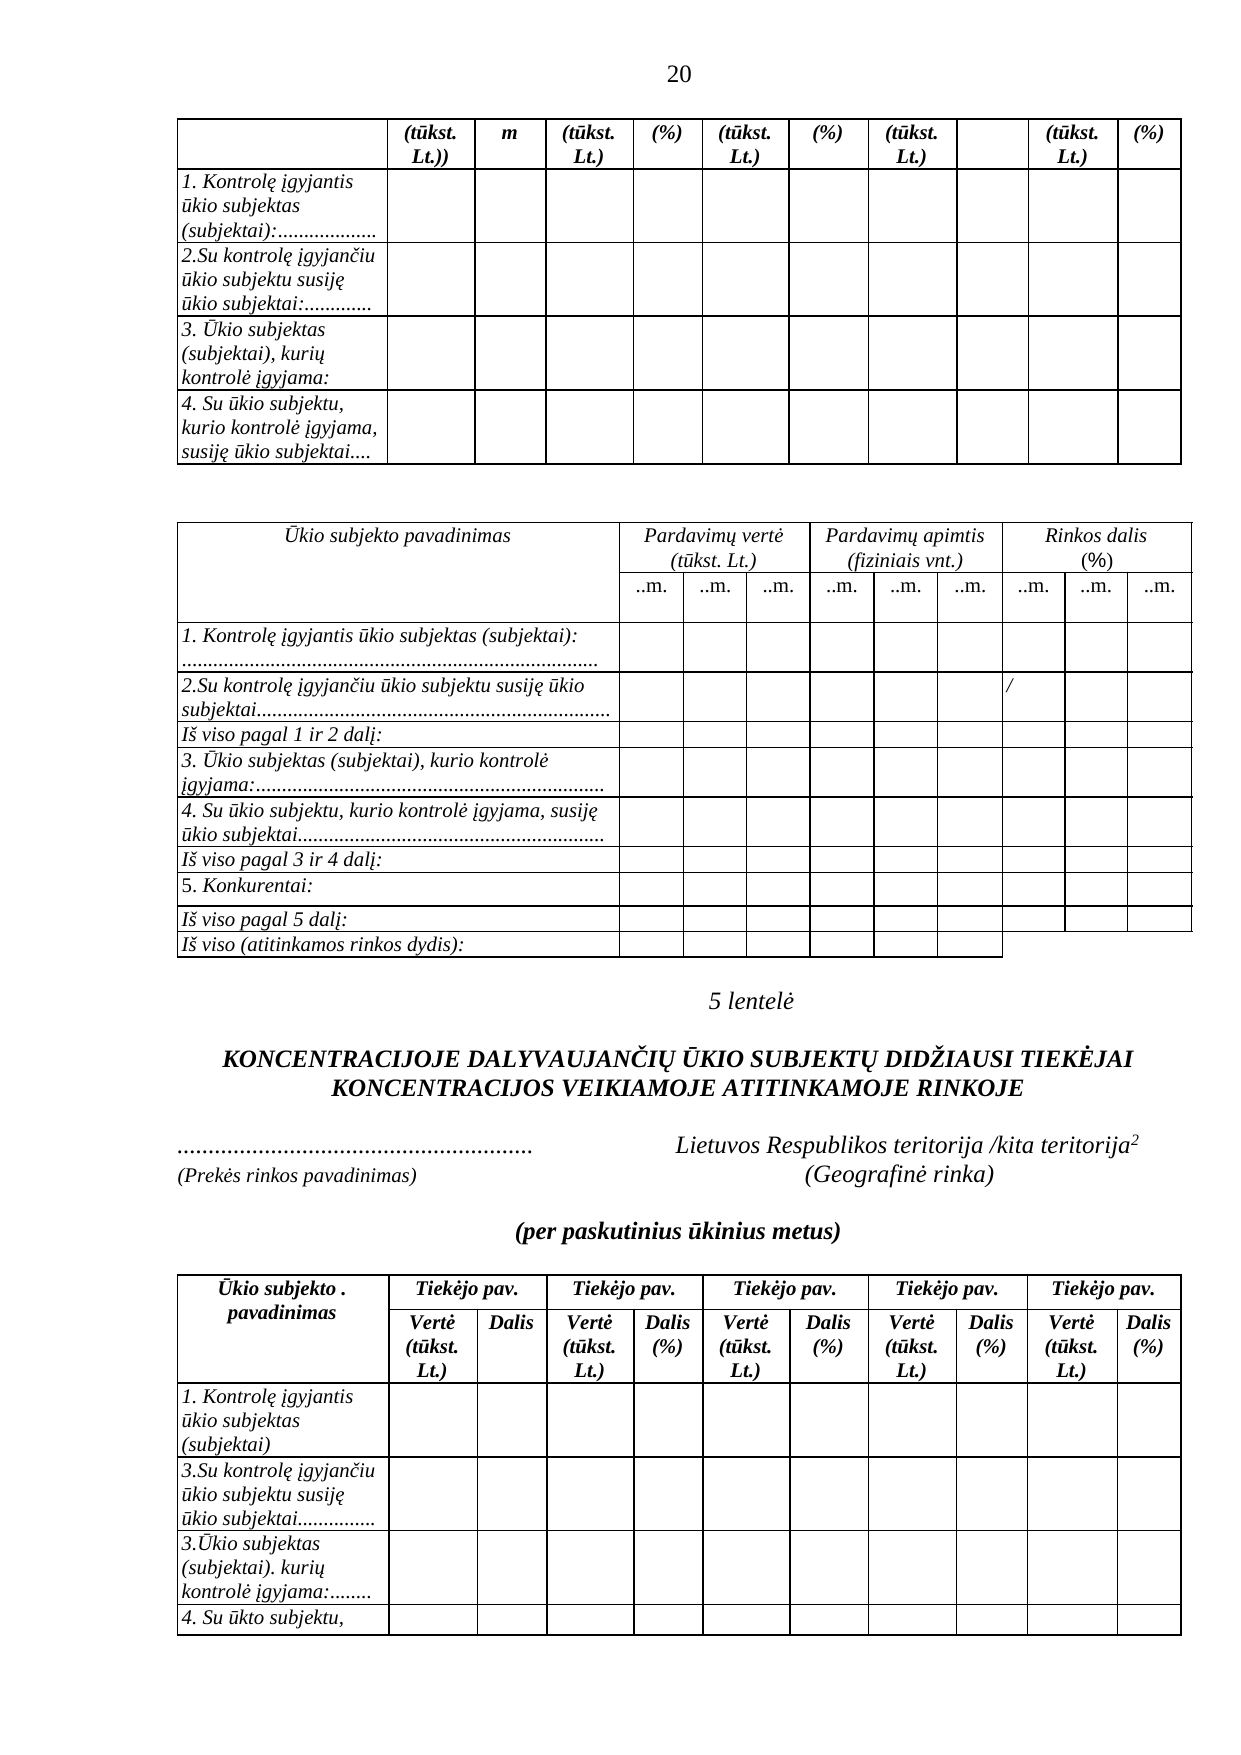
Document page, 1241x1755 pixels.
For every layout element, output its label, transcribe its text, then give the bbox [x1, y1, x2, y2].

table_cell [178, 572, 619, 621]
table_cell [938, 722, 942, 746]
table_cell [1118, 1605, 1180, 1634]
table_cell [1003, 748, 1064, 796]
table_cell [957, 1531, 1027, 1603]
table_cell [1028, 1605, 1117, 1634]
table_cell [958, 170, 1028, 242]
table_cell ..m. [875, 573, 937, 621]
table_cell [869, 722, 873, 746]
table_cell [747, 873, 809, 905]
table_cell [390, 1384, 477, 1456]
table_cell [742, 907, 746, 931]
table_cell [742, 722, 746, 746]
table_cell [1029, 170, 1117, 242]
table_cell [747, 798, 809, 846]
table_cell [620, 798, 683, 846]
text (Prekės rinkos pavadinimas) (Geografinė rinka) [177, 1159, 1181, 1188]
table_cell [791, 1605, 868, 1634]
table_cell [1123, 907, 1127, 931]
table_cell [875, 673, 937, 721]
table_cell [704, 1605, 789, 1634]
table_cell [869, 907, 873, 931]
table_cell [869, 243, 956, 315]
table_cell [957, 1384, 1027, 1456]
table_cell [938, 673, 1002, 721]
table_cell [938, 748, 1002, 796]
table_cell [634, 243, 702, 315]
table_cell [869, 932, 873, 956]
table_cell (%) [790, 120, 868, 168]
table_header Ūkio subjekto pavadinimas [178, 523, 619, 572]
table_cell [938, 873, 1002, 905]
table_cell [1128, 748, 1191, 796]
table_cell [790, 243, 868, 315]
text 5 lentelė [177, 986, 1181, 1015]
table_cell [1187, 907, 1191, 931]
table_cell Dalis [478, 1310, 546, 1382]
table_cell [747, 623, 809, 671]
table_cell [1128, 873, 1191, 905]
table_cell [476, 391, 545, 463]
table_cell [933, 722, 937, 746]
table_cell [478, 1605, 546, 1634]
table_cell [938, 932, 942, 956]
table_cell [791, 1384, 868, 1456]
table_cell [869, 1384, 956, 1456]
table_cell [703, 391, 788, 463]
table_cell [875, 748, 937, 796]
table_cell [869, 847, 873, 871]
table_cell [998, 932, 1002, 956]
table_header Tiekėjo pav. [869, 1276, 1027, 1308]
table_cell ..m. [684, 573, 746, 621]
table_cell [679, 847, 683, 871]
table_cell [791, 1458, 868, 1530]
table_cell (%) [634, 120, 702, 168]
table_cell [747, 847, 751, 871]
table_cell [390, 1531, 477, 1603]
table_cell [703, 170, 788, 242]
table_cell [869, 317, 956, 389]
table_cell [791, 1531, 868, 1603]
text Lietuvos Respublikos teritorija /kita teritorija2 [177, 1130, 1181, 1159]
table_cell [548, 1384, 633, 1456]
table_cell [869, 391, 956, 463]
table_cell [958, 243, 1028, 315]
table_cell [747, 932, 751, 956]
table_cell [1066, 873, 1127, 905]
table_cell [547, 243, 633, 315]
table_header [178, 120, 387, 168]
table_cell [875, 623, 937, 671]
table_cell [547, 170, 633, 242]
table_cell [958, 317, 1028, 389]
table_header Tiekėjo pav. [548, 1276, 702, 1308]
table_cell [875, 873, 937, 905]
table_cell [998, 847, 1002, 871]
table_cell [1065, 932, 1069, 956]
table_cell [742, 932, 746, 956]
table_cell [390, 1458, 477, 1530]
table_cell [1118, 1458, 1180, 1530]
table_cell [957, 1458, 1027, 1530]
table_cell [1029, 317, 1117, 389]
table_cell [1119, 391, 1180, 463]
table_cell [388, 317, 474, 389]
table_cell [790, 391, 868, 463]
table_cell [635, 1384, 702, 1456]
table_cell [620, 623, 683, 671]
table_cell [684, 873, 746, 905]
table_cell ..m. [620, 573, 683, 621]
table_cell [478, 1531, 546, 1603]
table_cell [1128, 798, 1191, 846]
table_cell [1128, 623, 1191, 671]
table_cell [478, 1384, 546, 1456]
table_cell [635, 1605, 702, 1634]
table_cell [684, 673, 746, 721]
table_cell [1128, 673, 1191, 721]
table_cell Dalis (%) [635, 1310, 702, 1382]
text KONCENTRACIJOJE DALYVAUJANČIŲ ŪKIO SUBJEKTŲ DIDŽIAUSI TIEKĖJAI KONCENTRACIJOS VEIKIAMOJE ATITINKAMOJE RINKOJE [177, 1044, 1181, 1101]
table_cell [747, 907, 751, 931]
table_cell [1118, 1384, 1180, 1456]
table_cell [476, 243, 545, 315]
table_cell [634, 317, 702, 389]
table_cell ..m. [811, 573, 873, 621]
table_cell [548, 1458, 633, 1530]
table_cell [811, 873, 873, 905]
table_cell [547, 391, 633, 463]
table_cell [390, 1605, 477, 1634]
table_cell [811, 623, 873, 671]
table_cell [1187, 847, 1191, 871]
table_cell ..m. [1128, 573, 1191, 621]
table_cell m [476, 120, 545, 168]
table_cell [1066, 748, 1127, 796]
table_cell [679, 932, 683, 956]
table_cell [684, 748, 746, 796]
table_cell [742, 847, 746, 871]
table_cell 5. Konkurentai: [178, 873, 619, 905]
table_cell [388, 243, 474, 315]
table_cell [938, 623, 1002, 671]
table_cell [620, 673, 683, 721]
table_cell [1123, 932, 1127, 956]
table_cell ..m. [1003, 573, 1064, 621]
table_header Tiekėjo pav. [704, 1276, 868, 1308]
table_cell [1118, 1531, 1180, 1603]
table_cell [620, 873, 683, 905]
table_cell [1028, 1384, 1117, 1456]
table_cell [938, 847, 942, 871]
table_cell [634, 391, 702, 463]
table_cell Dalis (%) [791, 1310, 868, 1382]
table_cell [998, 722, 1002, 746]
table_cell [703, 317, 788, 389]
table_cell [938, 798, 1002, 846]
table_cell [635, 1531, 702, 1603]
table_cell [476, 170, 545, 242]
table_cell [634, 170, 702, 242]
table_cell Dalis (%) [1118, 1310, 1180, 1382]
text (per paskutinius ūkinius metus) [177, 1216, 1181, 1245]
table_cell (%) [1119, 120, 1180, 168]
table_cell [679, 907, 683, 931]
table_cell [635, 1458, 702, 1530]
table_cell [684, 798, 746, 846]
table_header Tiekėjo pav. [1028, 1276, 1180, 1308]
table_cell [933, 932, 937, 956]
table_cell [704, 1531, 789, 1603]
table_cell ..m. [938, 573, 1002, 621]
table_cell [1066, 798, 1127, 846]
table_cell [1119, 317, 1180, 389]
table_cell [1123, 847, 1127, 871]
table_cell [1119, 243, 1180, 315]
table_cell [1029, 391, 1117, 463]
table_cell [478, 1458, 546, 1530]
table_cell [1003, 873, 1064, 905]
table_cell Dalis (%) [957, 1310, 1027, 1382]
table_cell [875, 798, 937, 846]
table_cell [1187, 722, 1191, 746]
table_cell [747, 748, 809, 796]
table_cell [1003, 623, 1064, 671]
table_cell [1028, 1458, 1117, 1530]
table_cell ..m. [1066, 573, 1127, 621]
table_cell ..m. [747, 573, 809, 621]
table_cell [1066, 623, 1127, 671]
table_cell [933, 907, 937, 931]
table_cell [790, 317, 868, 389]
table_cell [388, 391, 474, 463]
table_cell [811, 748, 873, 796]
table_cell [747, 673, 809, 721]
table_cell [704, 1458, 789, 1530]
table_header Ūkio subjekto . pavadinimas [178, 1276, 388, 1382]
table_cell [998, 907, 1002, 931]
table_cell [704, 1384, 789, 1456]
table_cell [1123, 722, 1127, 746]
table_cell [869, 1458, 956, 1530]
table_cell [790, 170, 868, 242]
table_cell [869, 1605, 956, 1634]
table_cell [1003, 798, 1064, 846]
table_cell [547, 317, 633, 389]
table_cell 4. Su ūkto subjektu, kurio kontrolė įgyjama, susiję ūkio subjektai [178, 1605, 388, 1634]
table_cell [703, 243, 788, 315]
table_cell [620, 748, 683, 796]
table_cell [388, 170, 474, 242]
table_cell [747, 722, 751, 746]
table_cell [1119, 170, 1180, 242]
table_cell [869, 170, 956, 242]
table_cell [476, 317, 545, 389]
table_cell [548, 1531, 633, 1603]
table_cell [811, 798, 873, 846]
table_cell / [1003, 673, 1064, 721]
table_cell [1187, 932, 1192, 956]
table_cell [958, 120, 1028, 168]
table_cell [1061, 932, 1065, 956]
table_cell [957, 1605, 1027, 1634]
table_cell [958, 391, 1028, 463]
table_cell [1066, 673, 1127, 721]
table_cell [811, 673, 873, 721]
table_cell [1029, 243, 1117, 315]
table_cell [548, 1605, 633, 1634]
table_cell [933, 847, 937, 871]
table_cell [1127, 932, 1131, 956]
table_cell [869, 1531, 956, 1603]
table_cell [938, 907, 942, 931]
table_cell [684, 623, 746, 671]
table_cell [679, 722, 683, 746]
table_cell [1028, 1531, 1117, 1603]
table_header Tiekėjo pav. [390, 1276, 546, 1308]
